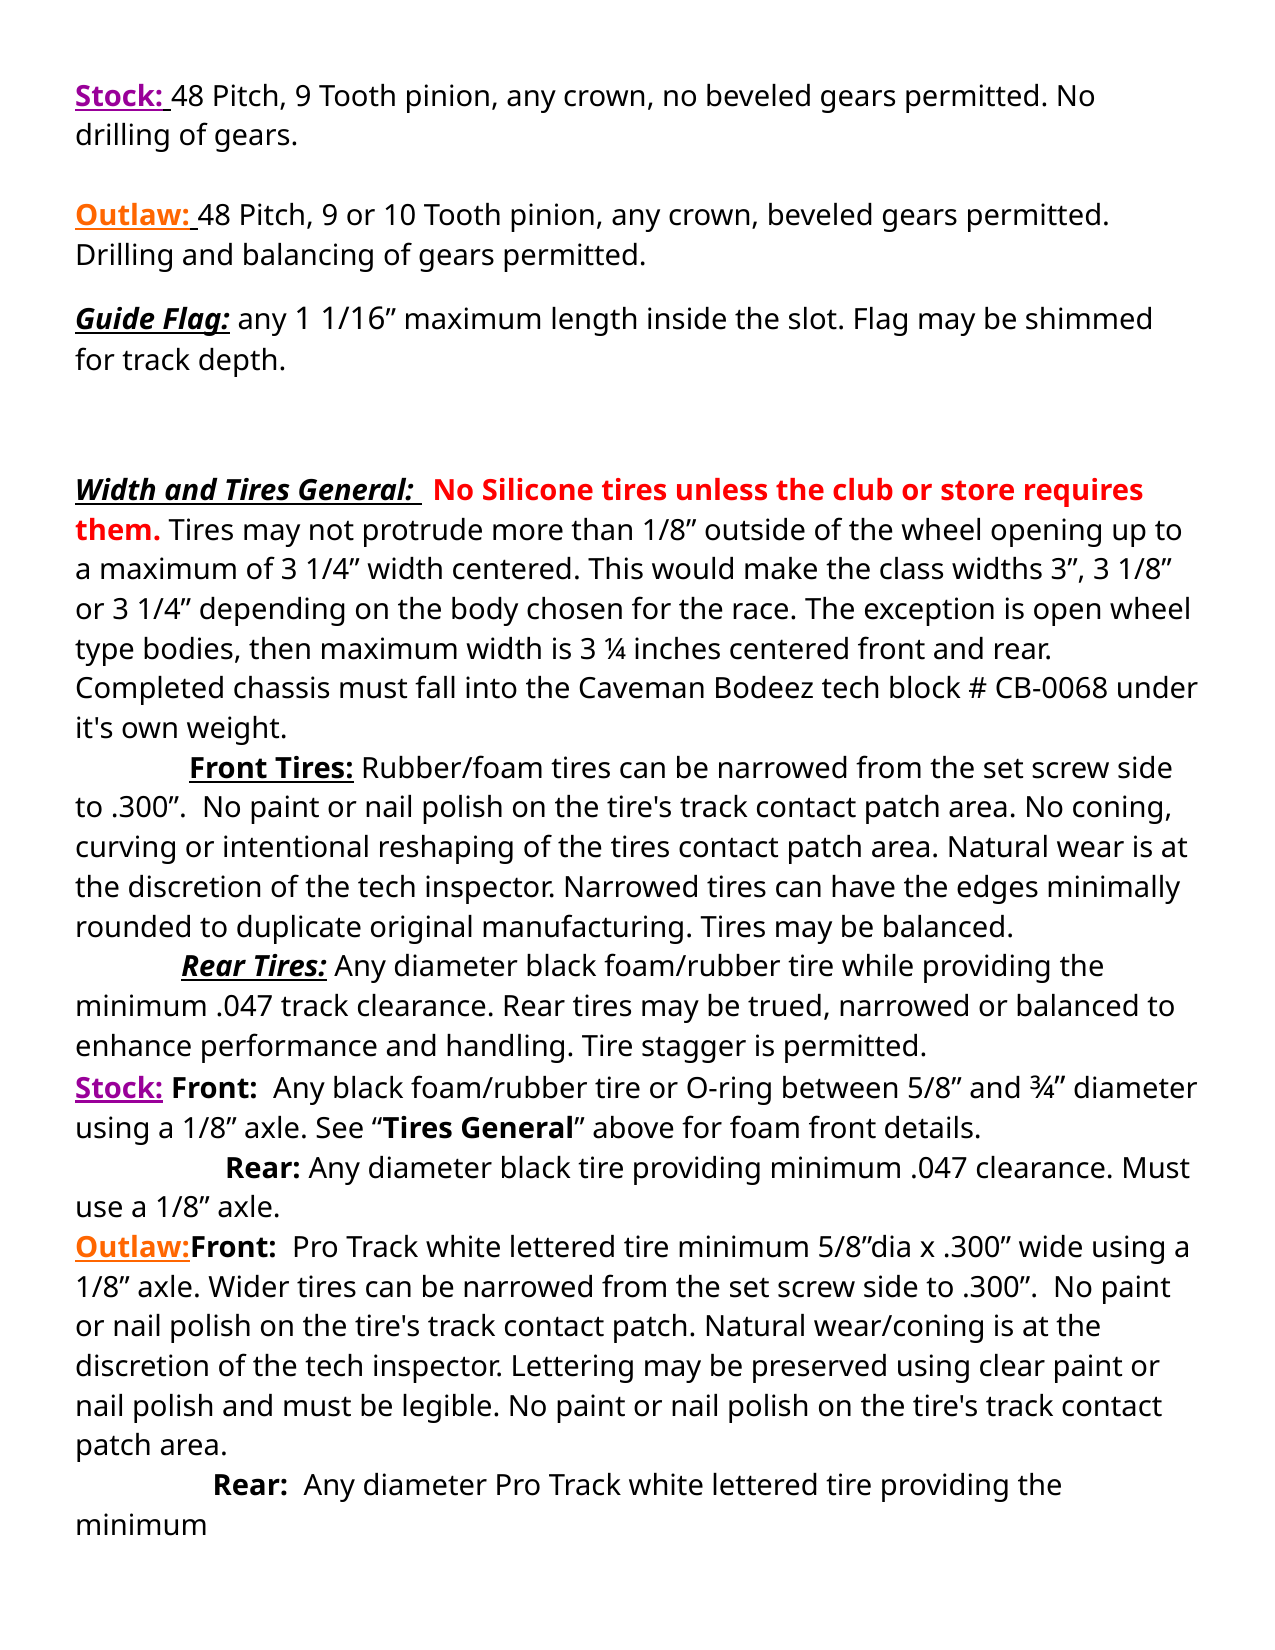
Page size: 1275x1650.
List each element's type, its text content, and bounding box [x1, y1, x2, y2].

text Rear: Any diameter Pro Track white lettered tire providing the minimum [75, 1464, 1200, 1544]
text Front Tires: Rubber/foam tires can be narrowed from the set screw side to .300”. No paint or nail polish on the tire's track contact patch area. No coning, curving or intentional reshaping of the tires contact patch area. Natural wear is at the discretion of the tech inspector. Narrowed tires can have the edges minimally rounded to duplicate original manufacturing. Tires may be balanced. [75, 747, 1200, 946]
text Width and Tires General: No Silicone tires unless the club or store requires them. Tires may not protrude more than 1/8” outside of the wheel opening up to a maximum of 3 1/4” width centered. This would make the class widths 3”, 3 1/8” or 3 1/4” depending on the body chosen for the race. The exception is open wheel type bodies, then maximum width is 3 ¼ inches centered front and rear. Completed chassis must fall into the Caveman Bodeez tech block # CB-0068 under it's own weight. [75, 469, 1200, 747]
text Rear Tires: Any diameter black foam/rubber tire while providing the minimum .047 track clearance. Rear tires may be trued, narrowed or balanced to enhance performance and handling. Tire stagger is permitted. [75, 946, 1200, 1064]
text Stock: 48 Pitch, 9 Tooth pinion, any crown, no beveled gears permitted. No drilling of gears. [75, 75, 1200, 154]
text Outlaw: 48 Pitch, 9 or 10 Tooth pinion, any crown, beveled gears permitted. Drilling and balancing of gears permitted. [75, 194, 1200, 273]
text Guide Flag: any 1 1/16” maximum length inside the slot. Flag may be shimmed for track depth. [75, 296, 1200, 378]
text Rear: Any diameter black tire providing minimum .047 clearance. Must use a 1/8” axle. [75, 1147, 1200, 1226]
text Stock: Front: Any black foam/rubber tire or O-ring between 5/8” and ¾” diameter using a 1/8” axle. See “Tires General” above for foam front details. [75, 1064, 1200, 1147]
text Outlaw:Front: Pro Track white lettered tire minimum 5/8”dia x .300” wide using a 1/8” axle. Wider tires can be narrowed from the set screw side to .300”. No paint or nail polish on the tire's track contact patch. Natural wear/coning is at the discretion of the tech inspector. Lettering may be preserved using clear paint or nail polish and must be legible. No paint or nail polish on the tire's track contact patch area. [75, 1226, 1200, 1464]
